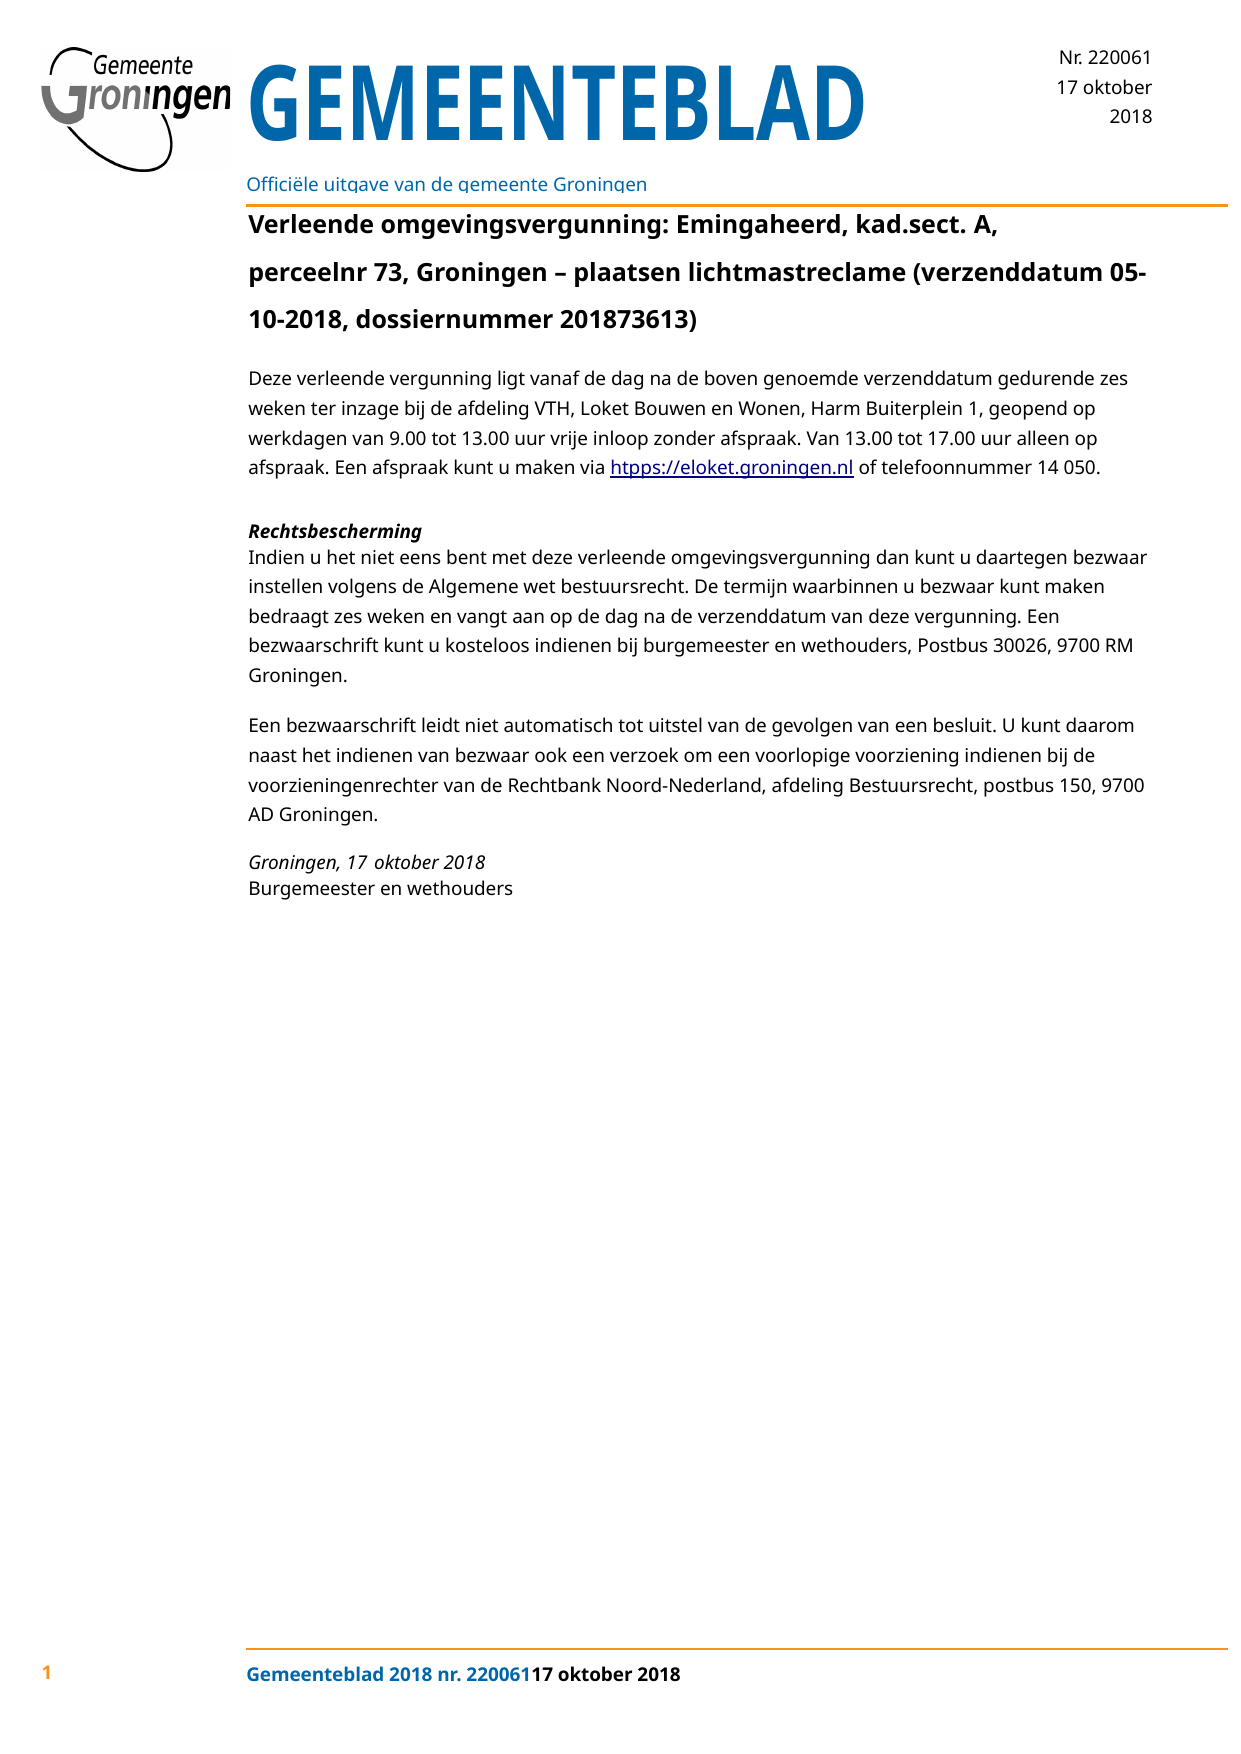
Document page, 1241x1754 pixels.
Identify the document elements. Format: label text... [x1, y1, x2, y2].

text Groningen, 17 oktober 2018 [248, 849, 1152, 875]
text Rechtsbescherming [248, 518, 1152, 544]
text Indien u het niet eens bent met deze verleende omgevingsvergunning dan kunt u daartegen bezwaar instellen volgens de Algemene wet bestuursrecht. De termijn waarbinnen u bezwaar kunt maken bedraagt zes weken en vangt aan op de dag na de verzenddatum van deze vergunning. Een bezwaarschrift kunt u kosteloos indienen bij burgemeester en wethouders, Postbus 30026, 9700 RM Groningen. [248, 544, 1152, 688]
text Burgemeester en wethouders [248, 875, 1152, 901]
text Verleende omgevingsvergunning: Emingaheerd, kad.sect. A, perceelnr 73, Groningen – plaatsen lichtmastreclame (verzenddatum 05-10-2018, dossiernummer 201873613) [248, 207, 1152, 336]
picture [41, 47, 231, 172]
text Een bezwaarschrift leidt niet automatisch tot uitstel van de gevolgen van een besluit. U kunt daarom naast het indienen van bezwaar ook een verzoek om een voorlopige voorziening indienen bij de voorzieningenrechter van de Rechtbank Noord-Nederland, afdeling Bestuursrecht, postbus 150, 9700 AD Groningen. [248, 713, 1152, 827]
text Deze verleende vergunning ligt vanaf de dag na de boven genoemde verzenddatum gedurende zes weken ter inzage bij de afdeling VTH, Loket Bouwen en Wonen, Harm Buiterplein 1, geopend op werkdagen van 9.00 tot 13.00 uur vrije inloop zonder afspraak. Van 13.00 tot 17.00 uur alleen op afspraak. Een afspraak kunt u maken via htpps://eloket.groningen.nl of telefoonnummer 14 050. [248, 366, 1152, 480]
